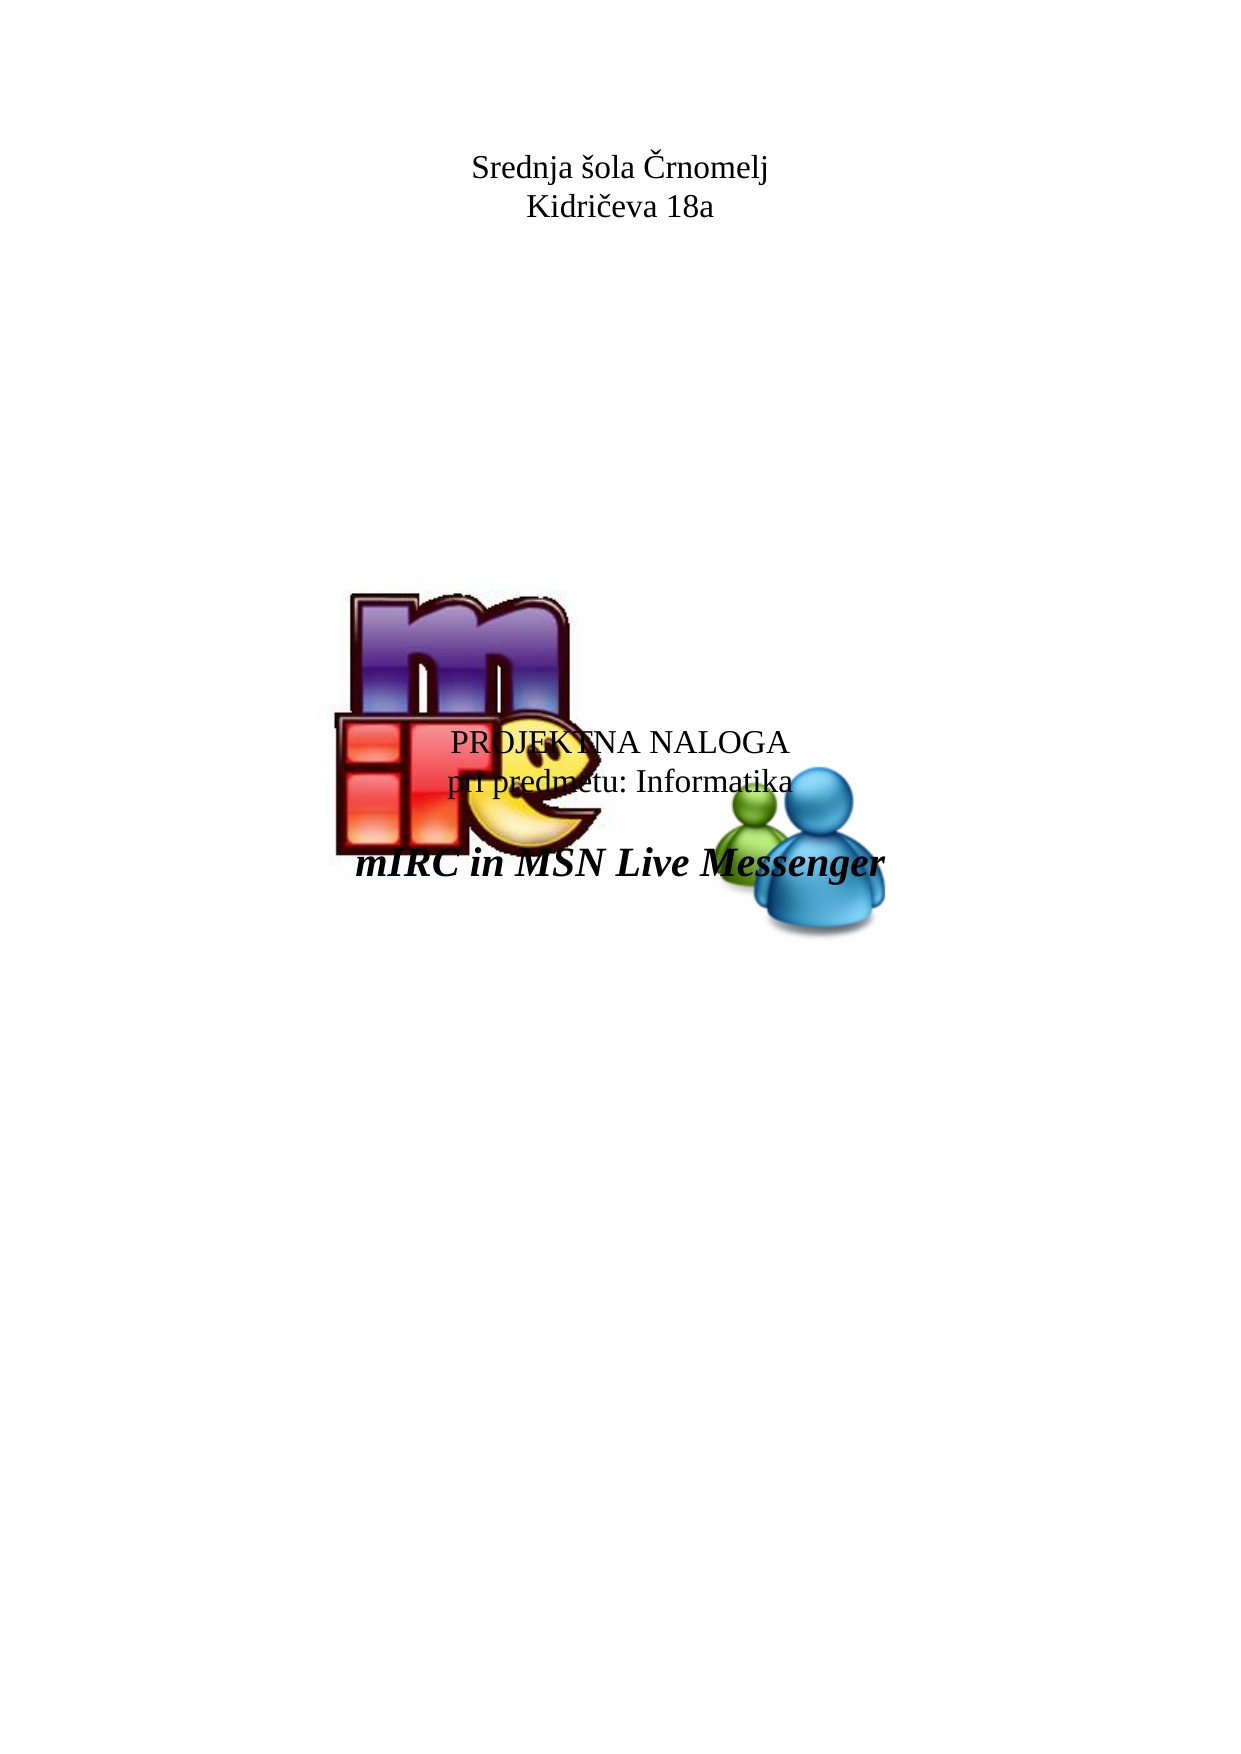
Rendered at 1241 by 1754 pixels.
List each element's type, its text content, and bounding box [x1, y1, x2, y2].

picture [672, 886, 937, 968]
picture [672, 799, 937, 838]
text Kidričeva 18a [148, 186, 1093, 224]
text pri predmetu: Informatika [148, 761, 1093, 799]
picture [316, 799, 617, 838]
picture [316, 578, 617, 723]
text Srednja šola Črnomelj [148, 148, 1093, 186]
text PROJEKTNA NALOGA [148, 723, 1093, 761]
text mIRC in MSN Live Messenger [148, 838, 1093, 886]
